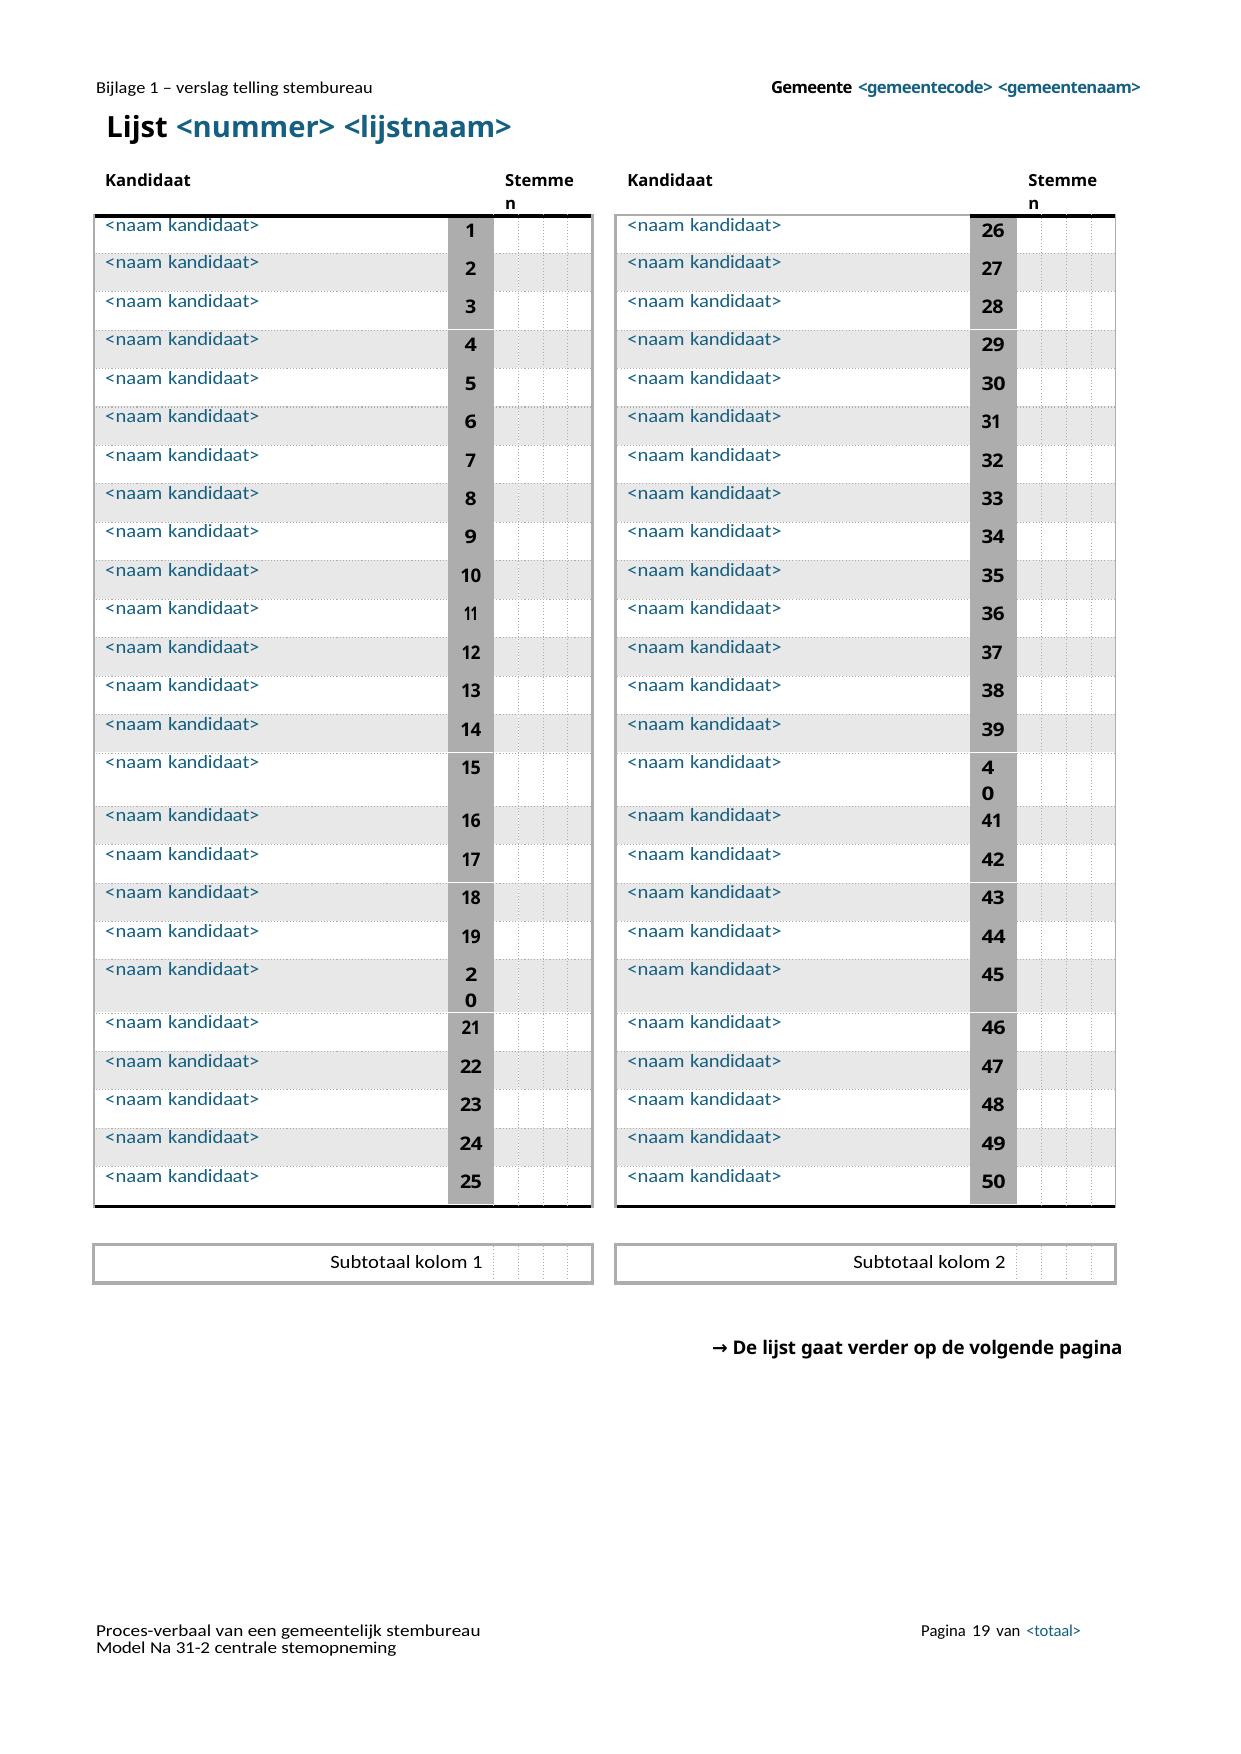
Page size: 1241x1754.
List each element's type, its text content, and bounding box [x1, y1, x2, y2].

table_cell 40 [970, 755, 1017, 806]
table_cell [543, 522, 568, 560]
table_cell <naam kandidaat> [617, 560, 970, 599]
table_cell [594, 921, 614, 959]
table_cell [594, 714, 614, 752]
table_cell [519, 1246, 543, 1281]
table_cell 8 [448, 485, 494, 522]
table_cell [568, 959, 591, 1012]
table_cell 12 [448, 639, 494, 676]
table_cell [1042, 445, 1066, 483]
table_cell [594, 1128, 614, 1166]
table_cell [519, 483, 543, 522]
table_cell [1017, 291, 1042, 329]
table_cell [1042, 1128, 1066, 1166]
table_cell [1066, 445, 1091, 483]
table_cell <naam kandidaat> [95, 445, 448, 483]
table_cell [1066, 406, 1091, 445]
table_cell 37 [970, 639, 1017, 676]
table_cell [1017, 330, 1042, 368]
table_cell [1042, 330, 1066, 368]
table_cell [594, 599, 614, 637]
table_cell 38 [970, 678, 1017, 714]
table_cell [568, 1128, 591, 1166]
table_cell [543, 1013, 568, 1051]
table_cell [568, 483, 591, 522]
table_cell [1042, 406, 1066, 445]
table_header [448, 169, 494, 214]
table_cell [1042, 599, 1066, 637]
table_cell <naam kandidaat> [617, 806, 970, 844]
table_cell 16 [448, 808, 494, 844]
table_cell [594, 676, 614, 714]
table_cell [1017, 676, 1042, 714]
table_cell 27 [970, 255, 1017, 291]
table_cell <naam kandidaat> [95, 1051, 448, 1089]
table_cell [1042, 483, 1066, 522]
table_cell [1042, 921, 1066, 959]
table_cell [543, 806, 568, 844]
table_header [593, 169, 616, 214]
table_cell 7 [448, 447, 494, 483]
table_cell [543, 1089, 568, 1128]
table_cell [543, 218, 568, 253]
table_cell [1042, 1166, 1066, 1204]
table_cell [494, 883, 518, 921]
table_cell [1091, 218, 1115, 253]
table_cell 39 [970, 716, 1017, 752]
table_cell [519, 218, 543, 253]
table_cell [1042, 1051, 1066, 1089]
table_cell [1017, 1128, 1042, 1166]
table_cell <naam kandidaat> [95, 599, 448, 637]
table_cell [1091, 330, 1115, 368]
table_cell [1091, 1013, 1115, 1051]
table_cell [1017, 844, 1042, 882]
table_cell [1017, 445, 1042, 483]
table_cell [494, 1246, 518, 1281]
table_cell <naam kandidaat> [95, 921, 448, 959]
table_cell [1042, 753, 1066, 806]
table_cell [1042, 806, 1066, 844]
table_cell [1042, 714, 1066, 752]
table_cell [543, 599, 568, 637]
table_cell [1091, 253, 1115, 291]
table_cell [1042, 676, 1066, 714]
table_cell [1042, 637, 1066, 676]
table_cell [1017, 883, 1042, 921]
table_cell [1042, 522, 1066, 560]
table_cell [543, 959, 568, 1012]
table_cell [594, 753, 614, 806]
table_cell 15 [448, 755, 494, 806]
table_cell [594, 560, 614, 599]
table_cell [1066, 753, 1091, 806]
table_cell [494, 844, 518, 882]
text → De lijst gaat verder op de volgende pagina [94, 1334, 1122, 1359]
table_cell 29 [970, 332, 1017, 368]
table_cell [594, 1051, 614, 1089]
table_cell [1017, 1166, 1042, 1204]
table_cell 33 [970, 485, 1017, 522]
table_cell [1091, 844, 1115, 882]
table_cell [1017, 1246, 1042, 1281]
table_cell Subtotaal kolom 1 [95, 1246, 494, 1281]
table_cell [1091, 1128, 1115, 1166]
table_cell [494, 406, 518, 445]
table_cell <naam kandidaat> [617, 637, 970, 676]
table_cell [1091, 676, 1115, 714]
table_cell [543, 844, 568, 882]
table_cell 44 [970, 923, 1017, 959]
table_cell <naam kandidaat> [617, 599, 970, 637]
table_cell [1091, 1051, 1115, 1089]
table_cell <naam kandidaat> [617, 253, 970, 291]
table_cell [1066, 1089, 1091, 1128]
table_header Stemmen [494, 169, 593, 214]
table_cell 3 [448, 293, 494, 329]
table_cell [543, 1246, 568, 1281]
table_cell [1042, 253, 1066, 291]
table_cell 46 [970, 1015, 1017, 1051]
table_cell <naam kandidaat> [95, 1128, 448, 1166]
table_cell 9 [448, 524, 494, 560]
table_cell [543, 1166, 568, 1204]
table_cell [568, 753, 591, 806]
table_cell [1042, 291, 1066, 329]
table_cell [568, 599, 591, 637]
table_cell 41 [970, 808, 1017, 844]
table_cell <naam kandidaat> [95, 637, 448, 676]
table_cell [594, 483, 614, 522]
table_cell [519, 753, 543, 806]
table_cell <naam kandidaat> [95, 753, 448, 806]
table_cell [568, 1089, 591, 1128]
table_cell [1091, 560, 1115, 599]
table_cell <naam kandidaat> [617, 330, 970, 368]
table_cell [1091, 291, 1115, 329]
table_cell <naam kandidaat> [95, 291, 448, 329]
table_cell [1091, 368, 1115, 406]
table_cell 21 [448, 1015, 494, 1051]
table_cell 49 [970, 1130, 1017, 1166]
table_cell [494, 676, 518, 714]
table_cell <naam kandidaat> [95, 253, 448, 291]
table_cell [1017, 522, 1042, 560]
table_cell [594, 844, 614, 882]
table_cell [594, 883, 614, 921]
table_cell [494, 1166, 518, 1204]
table_cell [1066, 1166, 1091, 1204]
table_cell <naam kandidaat> [95, 806, 448, 844]
table_cell [568, 291, 591, 329]
table_cell [568, 368, 591, 406]
table_cell [1066, 637, 1091, 676]
table_cell [1091, 637, 1115, 676]
table_cell 22 [448, 1053, 494, 1089]
table_cell [568, 253, 591, 291]
table_cell [1066, 253, 1091, 291]
table_cell [1066, 806, 1091, 844]
table_cell <naam kandidaat> [617, 1128, 970, 1166]
table_cell [1066, 1128, 1091, 1166]
table_cell [594, 291, 614, 329]
table_cell [494, 1051, 518, 1089]
table_cell [519, 330, 543, 368]
table_cell [519, 291, 543, 329]
table_cell [494, 253, 518, 291]
table_cell <naam kandidaat> [95, 522, 448, 560]
table_cell [1091, 921, 1115, 959]
table_cell [568, 637, 591, 676]
table_cell [594, 806, 614, 844]
table_header Kandidaat [616, 169, 970, 214]
table_cell [519, 1013, 543, 1051]
table_cell [519, 1166, 543, 1204]
table_cell [1066, 883, 1091, 921]
table_cell 23 [448, 1091, 494, 1128]
table_cell [1066, 599, 1091, 637]
table_cell [1091, 806, 1115, 844]
table_cell 25 [448, 1168, 494, 1204]
table_cell [494, 330, 518, 368]
table_cell 48 [970, 1091, 1017, 1128]
table_cell <naam kandidaat> [95, 714, 448, 752]
table_cell [1091, 883, 1115, 921]
table_cell [519, 806, 543, 844]
table_cell [1066, 1246, 1091, 1281]
table_cell [519, 560, 543, 599]
table_cell [568, 844, 591, 882]
table_cell 1 [448, 218, 494, 253]
table_cell <naam kandidaat> [617, 676, 970, 714]
table_cell <naam kandidaat> [95, 844, 448, 882]
table_cell [519, 921, 543, 959]
table_cell 28 [970, 293, 1017, 329]
table_cell <naam kandidaat> [95, 959, 448, 1012]
table_cell [1066, 676, 1091, 714]
table_cell [1017, 1051, 1042, 1089]
table_cell [1091, 406, 1115, 445]
table_cell <naam kandidaat> [617, 714, 970, 752]
table_cell [543, 368, 568, 406]
table_cell [594, 959, 614, 1012]
table_cell [1042, 1246, 1066, 1281]
table_cell Subtotaal kolom 2 [617, 1246, 1017, 1281]
table_cell [1066, 844, 1091, 882]
table_cell [494, 1128, 518, 1166]
table_cell <naam kandidaat> [617, 959, 970, 1012]
text Lijst <nummer> <lijstnaam> [106, 106, 1146, 146]
table_cell [594, 214, 614, 253]
table_cell 36 [970, 601, 1017, 637]
table_cell [519, 959, 543, 1012]
table_cell [543, 253, 568, 291]
table_cell [1066, 291, 1091, 329]
table_cell 17 [448, 846, 494, 882]
table_cell <naam kandidaat> [95, 218, 448, 253]
table_cell [1091, 599, 1115, 637]
table_cell [1066, 560, 1091, 599]
table_cell [543, 560, 568, 599]
table_cell [494, 637, 518, 676]
table_cell [94, 1205, 1116, 1243]
table_cell [1066, 330, 1091, 368]
table_cell <naam kandidaat> [617, 291, 970, 329]
table_cell 11 [448, 601, 494, 637]
table_cell <naam kandidaat> [95, 330, 448, 368]
table_cell 35 [970, 562, 1017, 599]
table_cell 4 [448, 332, 494, 368]
table_cell [519, 844, 543, 882]
table_cell 13 [448, 678, 494, 714]
table_cell [594, 330, 614, 368]
table_cell [543, 1128, 568, 1166]
table_cell [494, 445, 518, 483]
table_cell [1017, 959, 1042, 1012]
table_cell [1091, 959, 1115, 1012]
table_cell [519, 676, 543, 714]
table_cell [1066, 218, 1091, 253]
table_cell 5 [448, 370, 494, 406]
table_cell [1066, 1013, 1091, 1051]
table_cell 30 [970, 370, 1017, 406]
table_cell [594, 522, 614, 560]
table_cell [1017, 637, 1042, 676]
table_cell [1017, 753, 1042, 806]
table_cell [519, 1089, 543, 1128]
table_cell [543, 753, 568, 806]
table_cell <naam kandidaat> [617, 921, 970, 959]
table_cell 24 [448, 1130, 494, 1166]
table_cell 26 [970, 218, 1017, 253]
table_cell [568, 330, 591, 368]
table_cell [1042, 1089, 1066, 1128]
table_cell [1017, 921, 1042, 959]
table_cell [543, 921, 568, 959]
table_cell [594, 1243, 614, 1281]
table_cell 34 [970, 524, 1017, 560]
table_cell [594, 445, 614, 483]
table_cell [543, 330, 568, 368]
table_cell [594, 368, 614, 406]
table_cell [494, 753, 518, 806]
table_cell [543, 714, 568, 752]
table_cell 20 [448, 961, 494, 1012]
table_cell [519, 368, 543, 406]
table_cell 10 [448, 562, 494, 599]
table_cell [568, 560, 591, 599]
table_cell 31 [970, 409, 1017, 445]
table_cell [1042, 844, 1066, 882]
table_cell [594, 637, 614, 676]
table_cell [1066, 368, 1091, 406]
table_cell [568, 522, 591, 560]
table_cell [543, 676, 568, 714]
table_cell <naam kandidaat> [617, 216, 970, 253]
table_cell [1042, 1013, 1066, 1051]
table_cell <naam kandidaat> [95, 1013, 448, 1051]
table_cell <naam kandidaat> [617, 753, 970, 806]
table_cell [494, 806, 518, 844]
table_cell <naam kandidaat> [95, 560, 448, 599]
table_cell [1017, 406, 1042, 445]
table_cell [568, 1166, 591, 1204]
table_cell <naam kandidaat> [617, 368, 970, 406]
table_cell [543, 1051, 568, 1089]
table_cell [1017, 368, 1042, 406]
table_cell [1017, 483, 1042, 522]
table_cell <naam kandidaat> [617, 1051, 970, 1089]
table_cell <naam kandidaat> [95, 483, 448, 522]
table_cell [568, 218, 591, 253]
table_cell [519, 522, 543, 560]
table_cell [1017, 560, 1042, 599]
table_cell <naam kandidaat> [95, 1089, 448, 1128]
table_cell [568, 676, 591, 714]
table_cell [594, 253, 614, 291]
table_cell <naam kandidaat> [617, 522, 970, 560]
table_cell [494, 522, 518, 560]
table_cell 14 [448, 716, 494, 752]
table_cell [1091, 753, 1115, 806]
table_cell [1066, 483, 1091, 522]
table_cell 45 [970, 961, 1017, 1012]
table_cell [1042, 560, 1066, 599]
table_cell [494, 959, 518, 1012]
table_cell [1091, 1246, 1114, 1281]
table_cell [1017, 1089, 1042, 1128]
table_cell [568, 445, 591, 483]
table_cell [1066, 522, 1091, 560]
table_cell [519, 637, 543, 676]
table_cell <naam kandidaat> [617, 445, 970, 483]
table_cell 2 [448, 255, 494, 291]
table_cell [568, 921, 591, 959]
table_header [970, 169, 1017, 214]
table_cell <naam kandidaat> [95, 1166, 448, 1204]
table_cell [543, 483, 568, 522]
table_cell 47 [970, 1053, 1017, 1089]
table_cell [1017, 599, 1042, 637]
table_cell [1017, 253, 1042, 291]
table_cell [1042, 218, 1066, 253]
table_cell [594, 406, 614, 445]
table_cell [1091, 445, 1115, 483]
table_cell [519, 599, 543, 637]
table_cell <naam kandidaat> [617, 1013, 970, 1051]
table_cell <naam kandidaat> [95, 406, 448, 445]
table_cell [494, 368, 518, 406]
table_cell [494, 921, 518, 959]
table_cell [1091, 1166, 1115, 1204]
table_cell [1066, 921, 1091, 959]
table_cell [1042, 883, 1066, 921]
table_cell [543, 883, 568, 921]
table_cell [519, 1051, 543, 1089]
table_cell [519, 883, 543, 921]
table_cell [594, 1166, 614, 1204]
table_cell <naam kandidaat> [95, 676, 448, 714]
table_cell <naam kandidaat> [617, 483, 970, 522]
table_cell <naam kandidaat> [617, 844, 970, 882]
table_cell [1042, 959, 1066, 1012]
table_cell 32 [970, 447, 1017, 483]
table_cell [494, 714, 518, 752]
table_cell [519, 1128, 543, 1166]
table_cell [594, 1089, 614, 1128]
table_cell [494, 291, 518, 329]
table_cell [1066, 714, 1091, 752]
table_cell [1066, 1051, 1091, 1089]
table_cell [1091, 714, 1115, 752]
table_cell [494, 560, 518, 599]
table_cell 6 [448, 409, 494, 445]
table_cell <naam kandidaat> [95, 883, 448, 921]
table_cell [519, 406, 543, 445]
table_cell <naam kandidaat> [617, 1166, 970, 1204]
table_header Stemmen [1017, 169, 1116, 214]
table_cell [1017, 806, 1042, 844]
table_cell <naam kandidaat> [617, 1089, 970, 1128]
table_cell [543, 406, 568, 445]
table_cell 18 [448, 885, 494, 921]
table_cell [568, 1051, 591, 1089]
table_cell [494, 1013, 518, 1051]
table_cell [568, 883, 591, 921]
table_cell [1042, 368, 1066, 406]
table_cell 43 [970, 885, 1017, 921]
table_cell [494, 599, 518, 637]
table_cell [568, 1246, 591, 1281]
table_cell [519, 445, 543, 483]
table_cell [568, 406, 591, 445]
table_cell <naam kandidaat> [617, 883, 970, 921]
table_cell [1066, 959, 1091, 1012]
table_cell [494, 1089, 518, 1128]
table_cell [594, 1013, 614, 1051]
table_header Kandidaat [94, 169, 448, 214]
table_cell [1091, 522, 1115, 560]
table_cell [568, 714, 591, 752]
table_cell [1017, 1013, 1042, 1051]
table_cell [494, 483, 518, 522]
table_cell [543, 291, 568, 329]
table_cell [494, 218, 518, 253]
table_cell [1091, 483, 1115, 522]
table_cell 19 [448, 923, 494, 959]
table_cell [1017, 714, 1042, 752]
table_cell [519, 253, 543, 291]
table_cell [519, 714, 543, 752]
table_cell [543, 445, 568, 483]
table_cell [1017, 218, 1042, 253]
table_cell <naam kandidaat> [95, 368, 448, 406]
table_cell [568, 1013, 591, 1051]
table_cell 50 [970, 1168, 1017, 1204]
table_cell [568, 806, 591, 844]
table_cell [543, 637, 568, 676]
table_cell 42 [970, 846, 1017, 882]
table_cell [1091, 1089, 1115, 1128]
table_cell <naam kandidaat> [617, 406, 970, 445]
